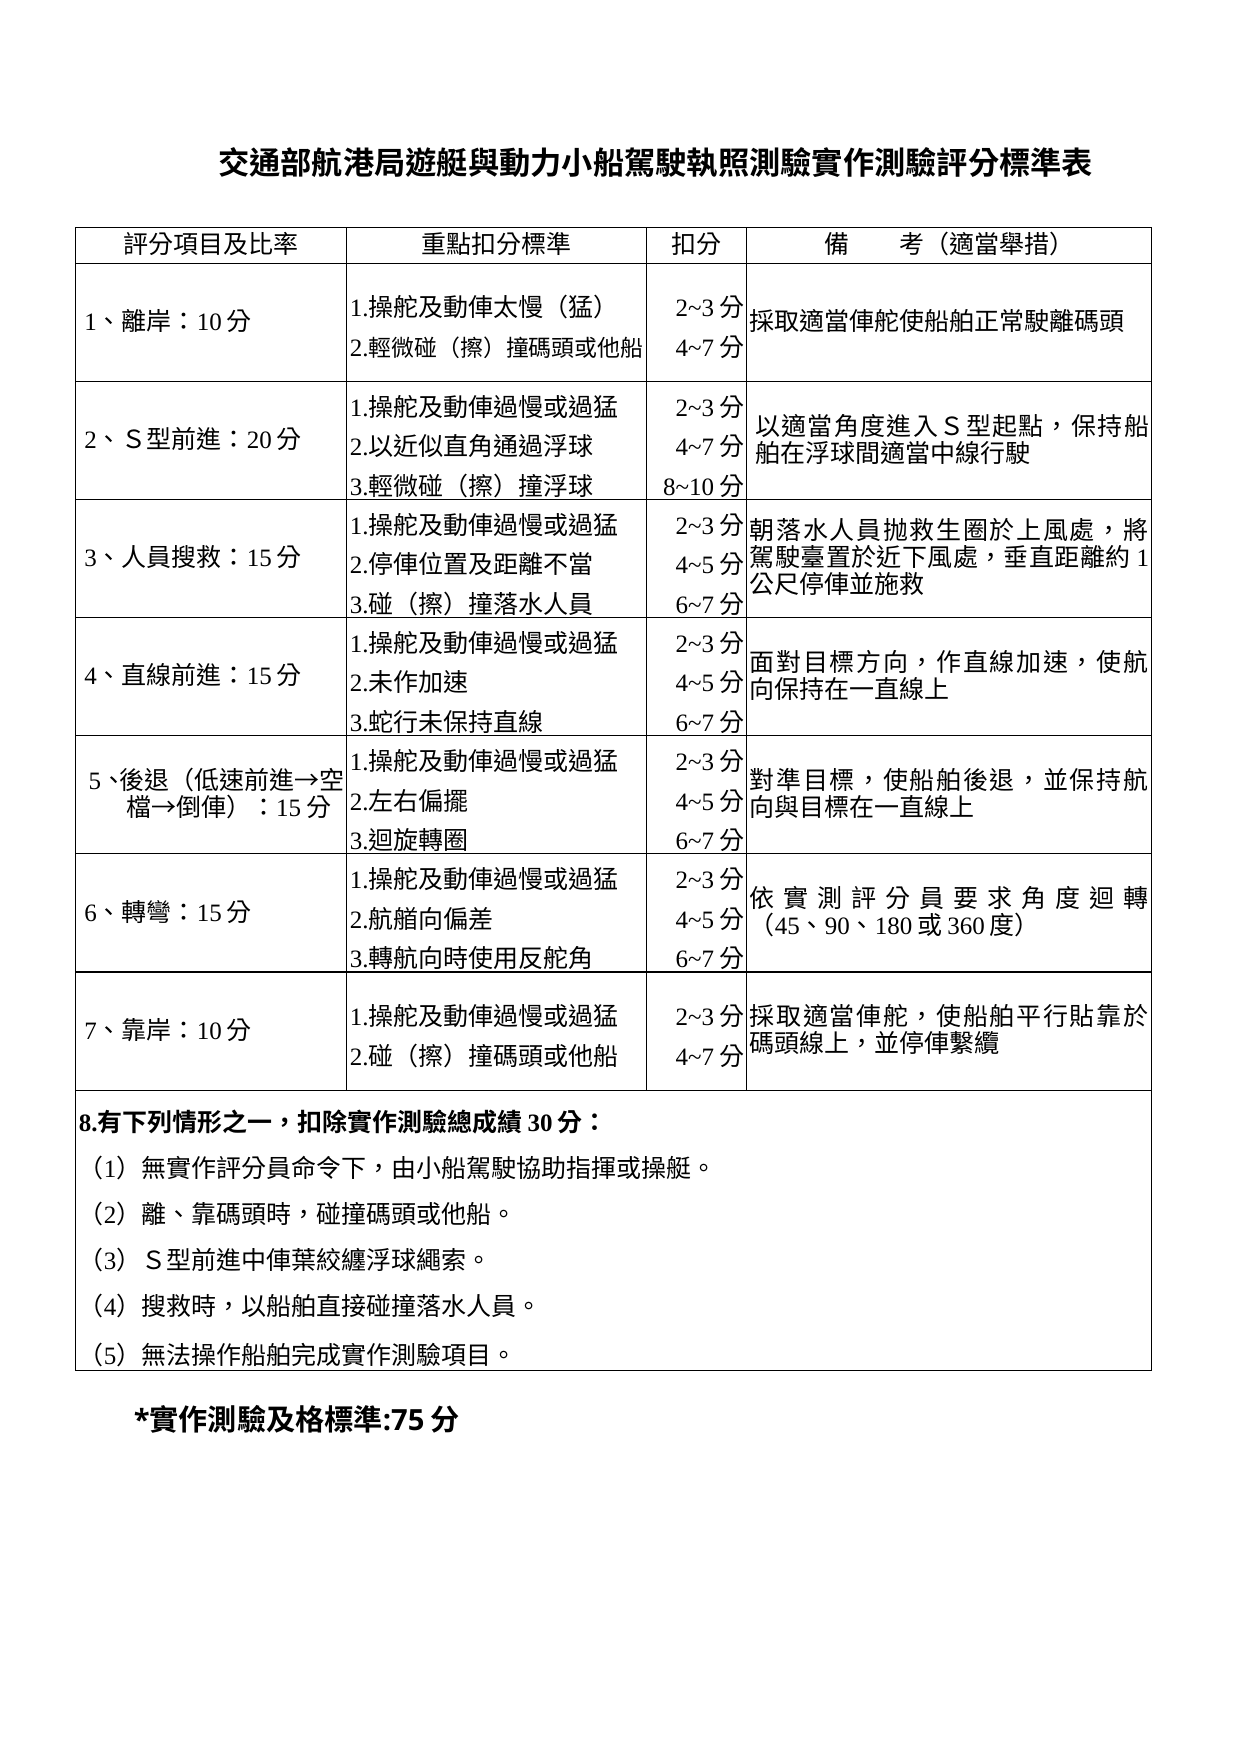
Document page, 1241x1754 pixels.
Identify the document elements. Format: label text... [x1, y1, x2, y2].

table_cell 3、人員搜救：15分 [76, 500, 346, 617]
table_cell 1.操舵及動俥過慢或過猛 2.左右偏擺 3.迴旋轉圈 [347, 736, 646, 853]
table_cell 2~3分 4~7分 [647, 264, 746, 381]
table_cell 1.操舵及動俥過慢或過猛 2.以近似直角通過浮球 3.輕微碰（擦）撞浮球 [347, 382, 646, 499]
table_cell 7、靠岸：10分 [76, 973, 346, 1089]
table_cell 2~3分 4~5分 6~7分 [647, 618, 746, 735]
table_header 扣分 [647, 228, 746, 263]
table_header 備 考（適當舉措） [747, 228, 1151, 263]
table_header 評分項目及比率 [76, 228, 346, 263]
table_header 重點扣分標準 [347, 228, 646, 263]
table_cell 1.操舵及動俥太慢（猛） 2.輕微碰（擦）撞碼頭或他船 [347, 264, 646, 381]
table_cell 2~3分 4~5分 6~7分 [647, 500, 746, 617]
table_cell 1、離岸：10分 [76, 264, 346, 381]
table_cell 8.有下列情形之一，扣除實作測驗總成績30分： （1）無實作評分員命令下，由小船駕駛協助指揮或操艇。 （2）離、靠碼頭時，碰撞碼頭或他船。 （3）Ｓ型前進中俥葉絞纏浮球繩索。 （4）搜救時，以船舶直接碰撞落水人員。 （5）無法操作船舶完成實作測驗項目。 [76, 1091, 1151, 1370]
table_cell 1.操舵及動俥過慢或過猛 2.未作加速 3.蛇行未保持直線 [347, 618, 646, 735]
table_cell 採取適當俥舵使船舶正常駛離碼頭 [747, 264, 1151, 381]
table_cell 朝落水人員抛救生圈於上風處，將駕駛臺置於近下風處，垂直距離約1公尺停俥並施救 [747, 500, 1151, 617]
table_cell 2~3分 4~5分 6~7分 [647, 736, 746, 853]
table_cell 以適當角度進入Ｓ型起點，保持船舶在浮球間適當中線行駛 [747, 382, 1151, 499]
text 交通部航港局遊艇與動力小船駕駛執照測驗實作測驗評分標準表 [46, 148, 1182, 181]
table_cell 1.操舵及動俥過慢或過猛 2.停俥位置及距離不當 3.碰（擦）撞落水人員 [347, 500, 646, 617]
table_cell 2、Ｓ型前進：20分 [76, 382, 346, 499]
table_cell 2~3分 4~7分 8~10分 [647, 382, 746, 499]
table_cell 2~3分 4~7分 [647, 973, 746, 1089]
table_cell 對準目標，使船舶後退，並保持航向與目標在一直線上 [747, 736, 1151, 853]
table_cell 1.操舵及動俥過慢或過猛 2.航艏向偏差 3.轉航向時使用反舵角 [347, 854, 646, 971]
table_cell 4、直線前進：15分 [76, 618, 346, 735]
table_cell 5、後退（低速前進→空檔→倒俥）：15分 [76, 736, 346, 853]
table_cell 2~3分 4~5分 6~7分 [647, 854, 746, 971]
table_cell 面對目標方向，作直線加速，使航向保持在一直線上 [747, 618, 1151, 735]
table_cell 6、轉彎：15分 [76, 854, 346, 971]
table_cell 採取適當俥舵，使船舶平行貼靠於碼頭線上，並停俥繫纜 [747, 973, 1151, 1089]
table_cell 1.操舵及動俥過慢或過猛 2.碰（擦）撞碼頭或他船 [347, 973, 646, 1089]
text *實作測驗及格標準:75分 [46, 1404, 1182, 1437]
table_cell 依實測評分員要求角度迴轉（45、90、180或360度） [747, 854, 1151, 971]
